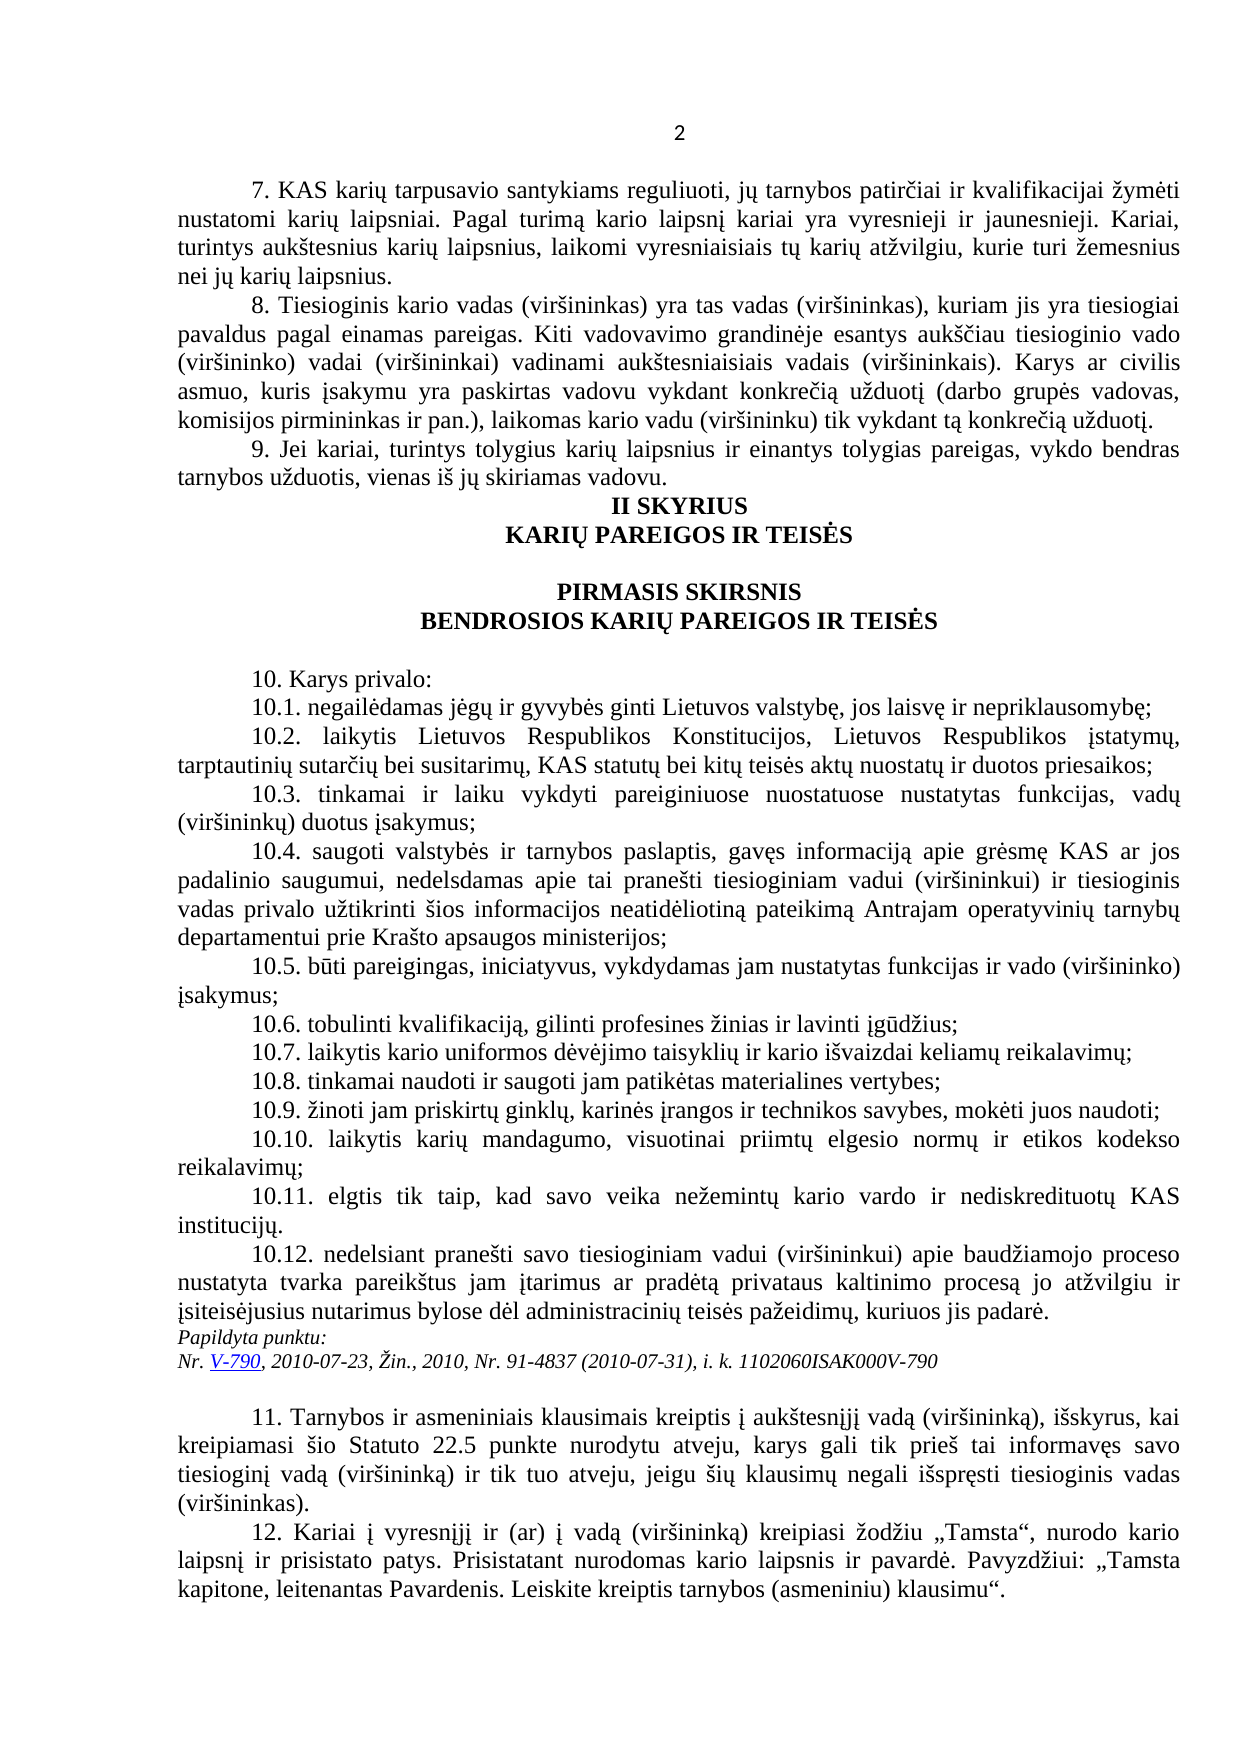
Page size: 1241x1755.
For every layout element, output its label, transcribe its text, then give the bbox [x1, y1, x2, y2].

text 10.8. tinkamai naudoti ir saugoti jam patikėtas materialines vertybes; [177, 1066, 1181, 1095]
text 9. Jei kariai, turintys tolygius karių laipsnius ir einantys tolygias pareigas, vykdo bendras tarnybos užduotis, vienas iš jų skiriamas vadovu. [177, 434, 1181, 491]
text 10.6. tobulinti kvalifikaciją, gilinti profesines žinias ir lavinti įgūdžius; [177, 1009, 1181, 1037]
text 7. KAS karių tarpusavio santykiams reguliuoti, jų tarnybos patirčiai ir kvalifikacijai žymėti nustatomi karių laipsniai. Pagal turimą kario laipsnį kariai yra vyresnieji ir jaunesnieji. Kariai, turintys aukštesnius karių laipsnius, laikomi vyresniaisiais tų karių atžvilgiu, kurie turi žemesnius nei jų karių laipsnius. [177, 175, 1181, 290]
text 10.5. būti pareigingas, iniciatyvus, vykdydamas jam nustatytas funkcijas ir vado (viršininko) įsakymus; [177, 951, 1181, 1009]
text 10.3. tinkamai ir laiku vykdyti pareiginiuose nuostatuose nustatytas funkcijas, vadų (viršininkų) duotus įsakymus; [177, 779, 1181, 836]
text 10.4. saugoti valstybės ir tarnybos paslaptis, gavęs informaciją apie grėsmę KAS ar jos padalinio saugumui, nedelsdamas apie tai pranešti tiesioginiam vadui (viršininkui) ir tiesioginis vadas privalo užtikrinti šios informacijos neatidėliotiną pateikimą Antrajam operatyvinių tarnybų departamentui prie Krašto apsaugos ministerijos; [177, 836, 1181, 951]
text 10. Karys privalo: [177, 664, 1181, 692]
text 12. Kariai į vyresnįjį ir (ar) į vadą (viršininką) kreipiasi žodžiu „Tamsta“, nurodo kario laipsnį ir prisistato patys. Prisistatant nurodomas kario laipsnis ir pavardė. Pavyzdžiui: „Tamsta kapitone, leitenantas Pavardenis. Leiskite kreiptis tarnybos (asmeniniu) klausimu“. [177, 1517, 1181, 1603]
text PIRMASIS SKIRSNIS [177, 577, 1181, 606]
text 10.2. laikytis Lietuvos Respublikos Konstitucijos, Lietuvos Respublikos įstatymų, tarptautinių sutarčių bei susitarimų, KAS statutų bei kitų teisės aktų nuostatų ir duotos priesaikos; [177, 721, 1181, 779]
text 8. Tiesioginis kario vadas (viršininkas) yra tas vadas (viršininkas), kuriam jis yra tiesiogiai pavaldus pagal einamas pareigas. Kiti vadovavimo grandinėje esantys aukščiau tiesioginio vado (viršininko) vadai (viršininkai) vadinami aukštesniaisiais vadais (viršininkais). Karys ar civilis asmuo, kuris įsakymu yra paskirtas vadovu vykdant konkrečią užduotį (darbo grupės vadovas, komisijos pirmininkas ir pan.), laikomas kario vadu (viršininku) tik vykdant tą konkrečią užduotį. [177, 290, 1181, 434]
text Nr. V-790, 2010-07-23, Žin., 2010, Nr. 91-4837 (2010-07-31), i. k. 1102060ISAK000V-790 [177, 1349, 1181, 1373]
text 10.1. negailėdamas jėgų ir gyvybės ginti Lietuvos valstybę, jos laisvę ir nepriklausomybę; [177, 692, 1181, 721]
text Papildyta punktu: [177, 1325, 1181, 1349]
text 10.10. laikytis karių mandagumo, visuotinai priimtų elgesio normų ir etikos kodekso reikalavimų; [177, 1124, 1181, 1181]
text BENDROSIOS KARIŲ PAREIGOS IR TEISĖS [177, 606, 1181, 635]
text 10.11. elgtis tik taip, kad savo veika nežemintų kario vardo ir nediskredituotų KAS institucijų. [177, 1181, 1181, 1239]
text 10.9. žinoti jam priskirtų ginklų, karinės įrangos ir technikos savybes, mokėti juos naudoti; [177, 1095, 1181, 1124]
text 10.12. nedelsiant pranešti savo tiesioginiam vadui (viršininkui) apie baudžiamojo proceso nustatyta tvarka pareikštus jam įtarimus ar pradėtą privataus kaltinimo procesą jo atžvilgiu ir įsiteisėjusius nutarimus bylose dėl administracinių teisės pažeidimų, kuriuos jis padarė. [177, 1239, 1181, 1325]
text 10.7. laikytis kario uniformos dėvėjimo taisyklių ir kario išvaizdai keliamų reikalavimų; [177, 1037, 1181, 1066]
text 11. Tarnybos ir asmeniniais klausimais kreiptis į aukštesnįjį vadą (viršininką), išskyrus, kai kreipiamasi šio Statuto 22.5 punkte nurodytu atveju, karys gali tik prieš tai informavęs savo tiesioginį vadą (viršininką) ir tik tuo atveju, jeigu šių klausimų negali išspręsti tiesioginis vadas (viršininkas). [177, 1402, 1181, 1517]
text II SKYRIUS [177, 491, 1181, 520]
text KARIŲ PAREIGOS IR TEISĖS [177, 520, 1181, 549]
